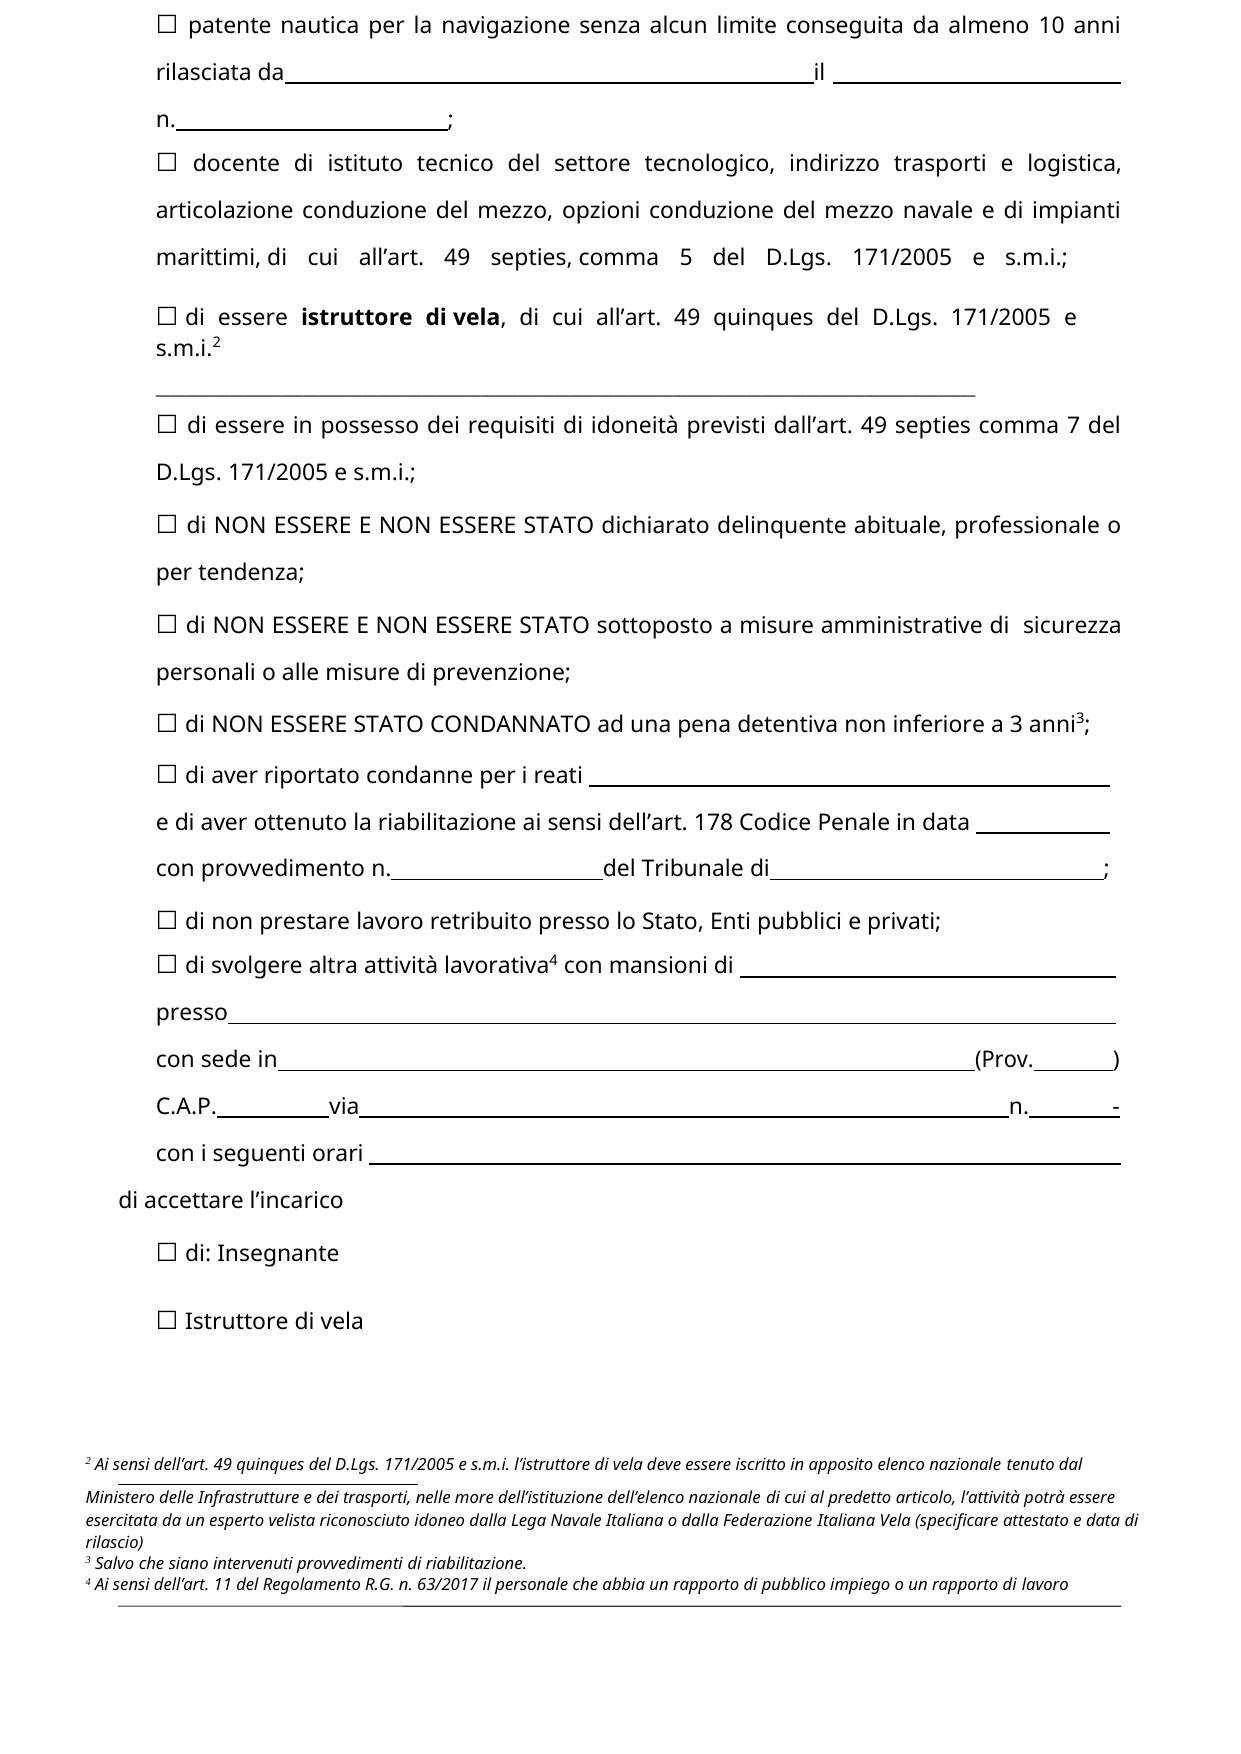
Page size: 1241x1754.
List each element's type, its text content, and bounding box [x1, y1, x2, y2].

text _______________________________________________________________________________________________________________ [156, 376, 1142, 399]
text 3 Salvo che siano intervenuti provvedimenti di riabilitazione. [85, 1554, 1142, 1573]
text ☐ di non prestare lavoro retribuito presso lo Stato, Enti pubblici e privati; [156, 905, 1142, 936]
text di accettare l’incarico [118, 1184, 381, 1215]
text ☐ di svolgere altra attività lavorativa4 con mansioni di presso con sede in (Prov. ) C.A.P. via n. - con i seguenti orari [156, 949, 1119, 1168]
text ☐ di NON ESSERE E NON ESSERE STATO dichiarato delinquente abituale, professionale o per tendenza; [156, 509, 1122, 587]
text ☐ di: Insegnante [118, 1237, 381, 1268]
text n. ; [156, 102, 1142, 134]
text ☐ di aver riportato condanne per i reati e di aver ottenuto la riabilitazione ai sensi dell’art. 178 Codice Penale in data con provvedimento n. del Tribunale di ; [156, 759, 1112, 884]
text ☐ di NON ESSERE STATO CONDANNATO ad una pena detentiva non inferiore a 3 anni3; [156, 708, 1142, 739]
text 2 Ai sensi dell’art. 49 quinques del D.Lgs. 171/2005 e s.m.i. l’istruttore di vela deve essere iscritto in apposito elenco nazionale tenuto dal Ministero delle Infrastrutture e dei trasporti, nelle more dell’istituzione dell’elenco nazionale di cui al predetto articolo, l’attività potrà essere esercitata da un esperto velista riconosciuto idoneo dalla Lega Navale Italiana o dalla Federazione Italiana Vela (specificare attestato e data di rilascio) [85, 1452, 1142, 1554]
text ☐ patente nautica per la navigazione senza alcun limite conseguita da almeno 10 anni rilasciata da il [156, 9, 1123, 87]
text ☐ di essere istruttore di vela, di cui all’art. 49 quinques del D.Lgs. 171/2005 e s.m.i.2 [156, 301, 1142, 363]
text ☐ docente di istituto tecnico del settore tecnologico, indirizzo trasporti e logistica, articolazione conduzione del mezzo, opzioni conduzione del mezzo navale e di impianti marittimi, di cui all’art. 49 septies, comma 5 del D.Lgs. 171/2005 e s.m.i.; [156, 147, 1122, 272]
text ☐ Istruttore di vela [156, 1305, 1142, 1336]
text ☐ di essere in possesso dei requisiti di idoneità previsti dall’art. 49 septies comma 7 del D.Lgs. 171/2005 e s.m.i.; [156, 409, 1122, 487]
text ☐ di NON ESSERE E NON ESSERE STATO sottoposto a misure amministrative di sicurezza personali o alle misure di prevenzione; [156, 609, 1122, 687]
text 4 Ai sensi dell’art. 11 del Regolamento R.G. n. 63/2017 il personale che abbia un rapporto di pubblico impiego o un rapporto di lavoro [85, 1573, 1080, 1596]
